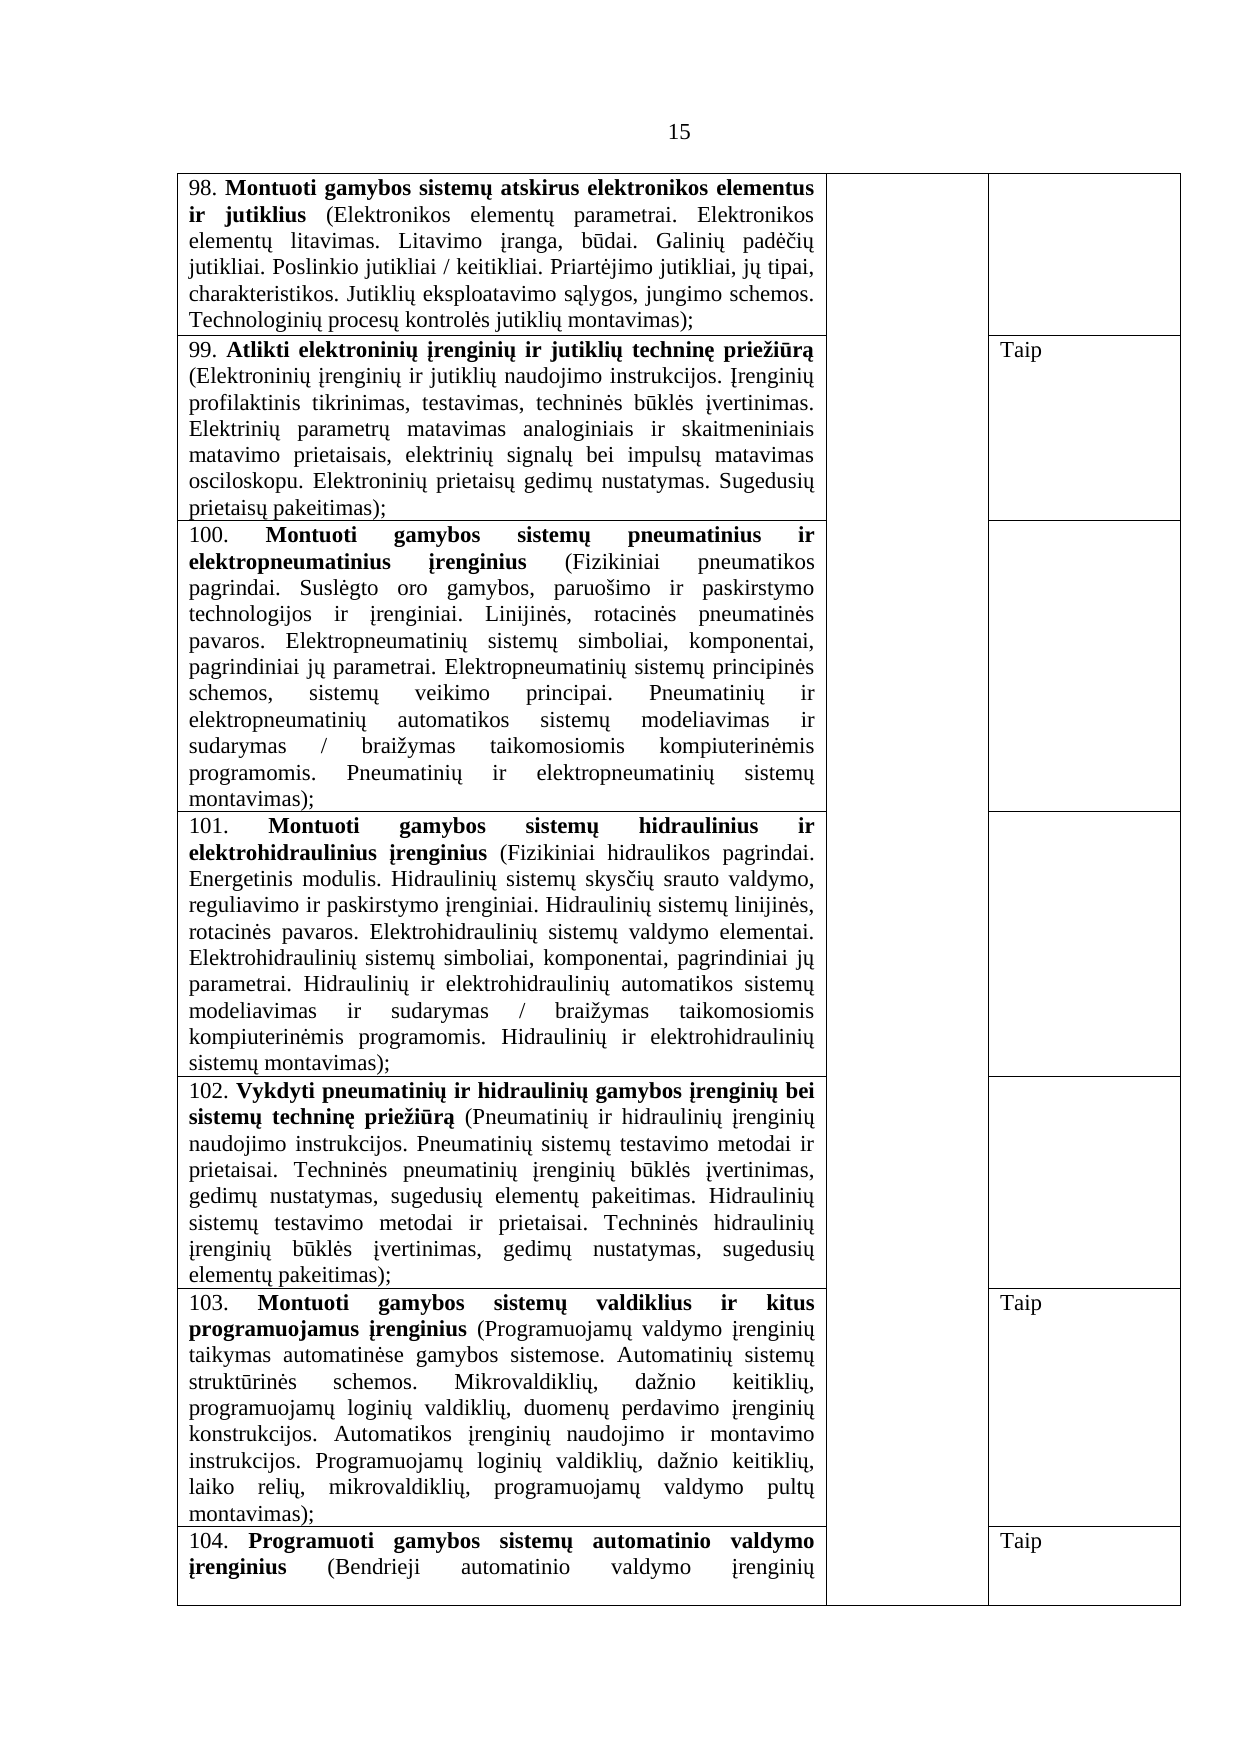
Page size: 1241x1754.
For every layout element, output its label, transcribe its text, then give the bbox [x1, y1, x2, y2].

table_cell Taip [989, 1527, 1180, 1605]
table_cell 103. Montuoti gamybos sistemų valdiklius ir kitus programuojamus įrenginius (Programuojamų valdymo įrenginių taikymas automatinėse gamybos sistemose. Automatinių sistemų struktūrinės schemos. Mikrovaldiklių, dažnio keitiklių, programuojamų loginių valdiklių, duomenų perdavimo įrenginių konstrukcijos. Automatikos įrenginių naudojimo ir montavimo instrukcijos. Programuojamų loginių valdiklių, dažnio keitiklių, laiko relių, mikrovaldiklių, programuojamų valdymo pultų montavimas); [178, 1289, 826, 1526]
table_cell [989, 521, 1180, 811]
table_cell 104. Programuoti gamybos sistemų automatinio valdymo įrenginius (Bendrieji automatinio valdymo įrenginių [178, 1527, 826, 1605]
table_cell [989, 1077, 1180, 1288]
table_cell 99. Atlikti elektroninių įrenginių ir jutiklių techninę priežiūrą (Elektroninių įrenginių ir jutiklių naudojimo instrukcijos. Įrenginių profilaktinis tikrinimas, testavimas, techninės būklės įvertinimas. Elektrinių parametrų matavimas analoginiais ir skaitmeniniais matavimo prietaisais, elektrinių signalų bei impulsų matavimas osciloskopu. Elektroninių prietaisų gedimų nustatymas. Sugedusių prietaisų pakeitimas); [178, 336, 826, 520]
table_cell [989, 812, 1180, 1076]
table_cell 101. Montuoti gamybos sistemų hidraulinius ir elektrohidraulinius įrenginius (Fizikiniai hidraulikos pagrindai. Energetinis modulis. Hidraulinių sistemų skysčių srauto valdymo, reguliavimo ir paskirstymo įrenginiai. Hidraulinių sistemų linijinės, rotacinės pavaros. Elektrohidraulinių sistemų valdymo elementai. Elektrohidraulinių sistemų simboliai, komponentai, pagrindiniai jų parametrai. Hidraulinių ir elektrohidraulinių automatikos sistemų modeliavimas ir sudarymas / braižymas taikomosiomis kompiuterinėmis programomis. Hidraulinių ir elektrohidraulinių sistemų montavimas); [178, 812, 826, 1076]
table_cell [989, 174, 1180, 335]
table_cell 102. Vykdyti pneumatinių ir hidraulinių gamybos įrenginių bei sistemų techninę priežiūrą (Pneumatinių ir hidraulinių įrenginių naudojimo instrukcijos. Pneumatinių sistemų testavimo metodai ir prietaisai. Techninės pneumatinių įrenginių būklės įvertinimas, gedimų nustatymas, sugedusių elementų pakeitimas. Hidraulinių sistemų testavimo metodai ir prietaisai. Techninės hidraulinių įrenginių būklės įvertinimas, gedimų nustatymas, sugedusių elementų pakeitimas); [178, 1077, 826, 1288]
table_cell 98. Montuoti gamybos sistemų atskirus elektronikos elementus ir jutiklius (Elektronikos elementų parametrai. Elektronikos elementų litavimas. Litavimo įranga, būdai. Galinių padėčių jutikliai. Poslinkio jutikliai / keitikliai. Priartėjimo jutikliai, jų tipai, charakteristikos. Jutiklių eksploatavimo sąlygos, jungimo schemos. Technologinių procesų kontrolės jutiklių montavimas); [178, 174, 826, 335]
table_cell Taip [989, 1289, 1180, 1526]
table_cell 100. Montuoti gamybos sistemų pneumatinius ir elektropneumatinius įrenginius (Fizikiniai pneumatikos pagrindai. Suslėgto oro gamybos, paruošimo ir paskirstymo technologijos ir įrenginiai. Linijinės, rotacinės pneumatinės pavaros. Elektropneumatinių sistemų simboliai, komponentai, pagrindiniai jų parametrai. Elektropneumatinių sistemų principinės schemos, sistemų veikimo principai. Pneumatinių ir elektropneumatinių automatikos sistemų modeliavimas ir sudarymas / braižymas taikomosiomis kompiuterinėmis programomis. Pneumatinių ir elektropneumatinių sistemų montavimas); [178, 521, 826, 811]
table_cell Taip [989, 336, 1180, 520]
table_cell [827, 174, 988, 1605]
